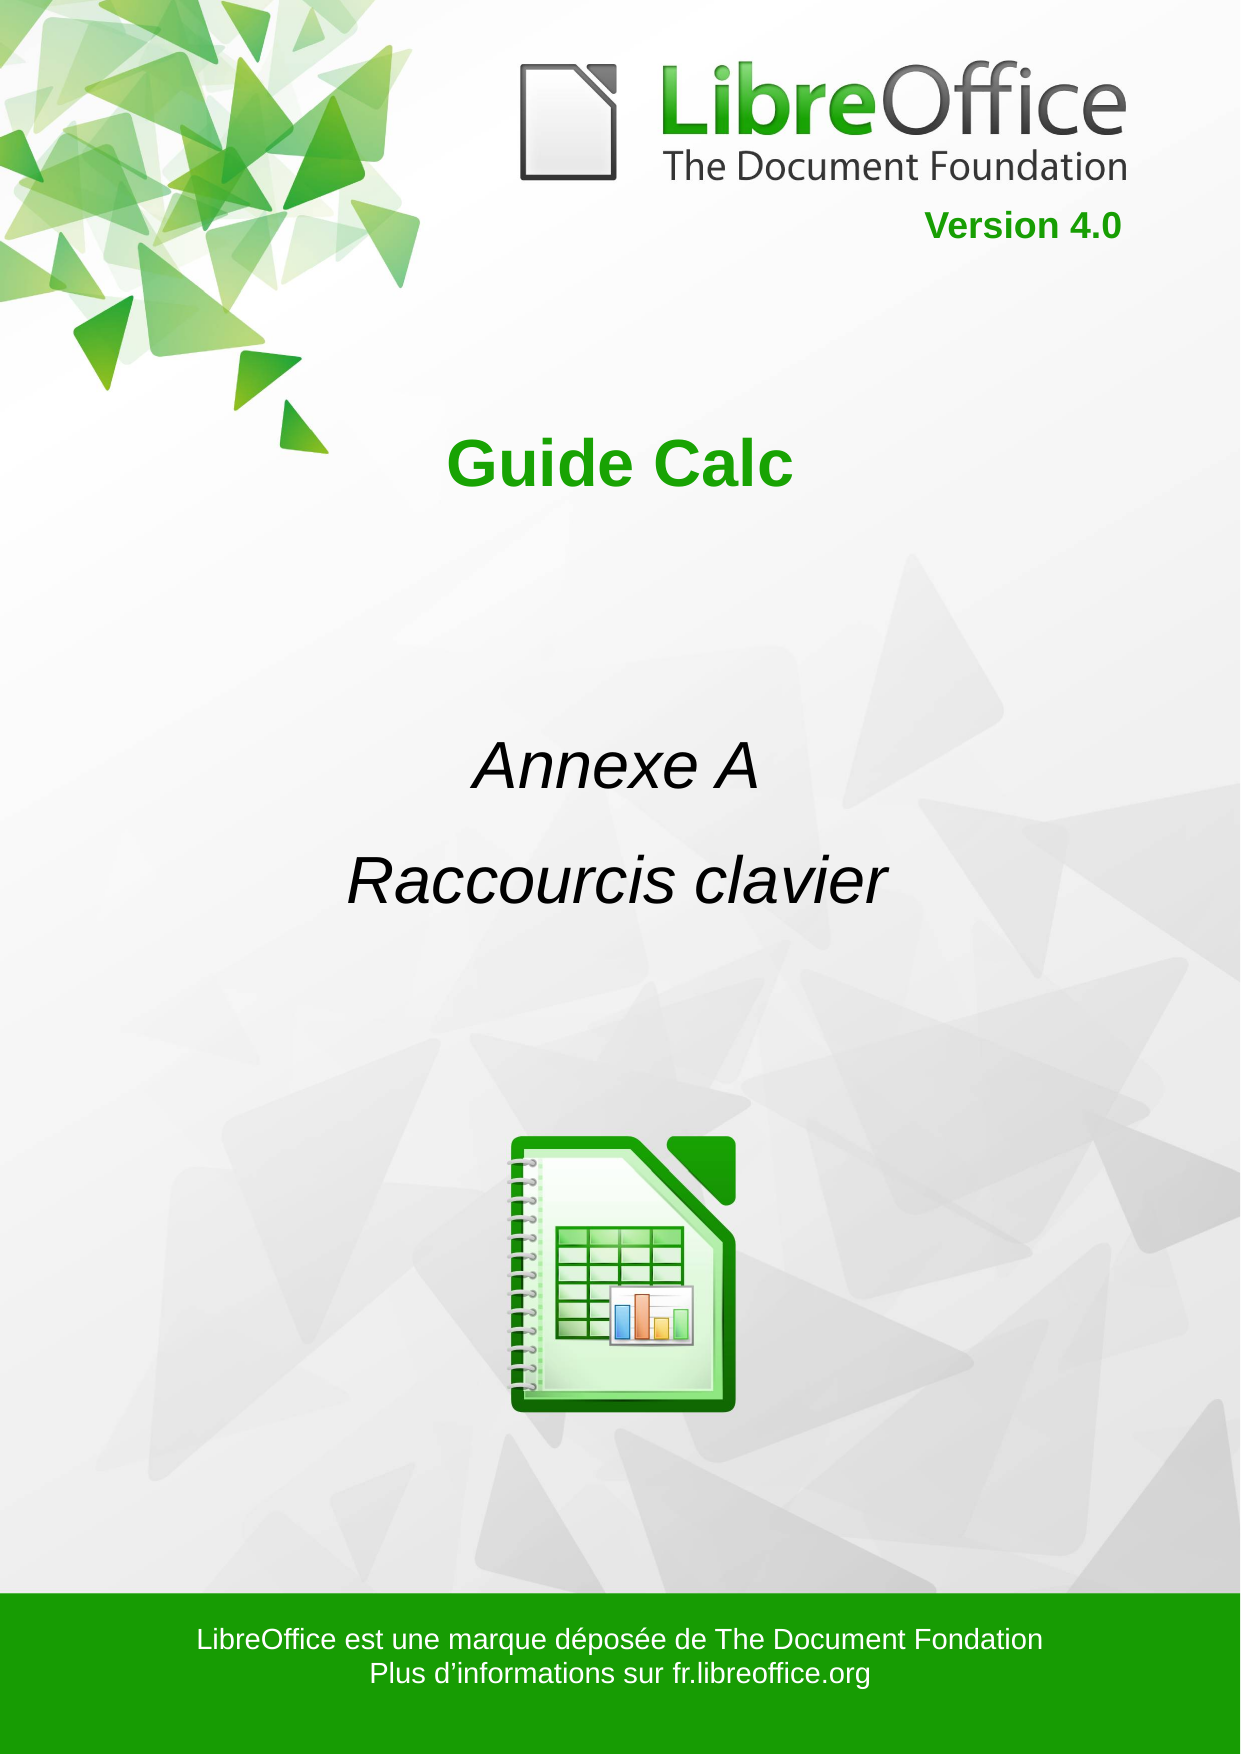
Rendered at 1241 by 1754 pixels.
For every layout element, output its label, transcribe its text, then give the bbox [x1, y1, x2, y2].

picture [0, 0, 1241, 1754]
text Guide Calc [0, 424, 1240, 501]
subtitle Annexe A Raccourcis clavier [0, 726, 1240, 917]
text Version 4.0 [0, 203, 1122, 247]
